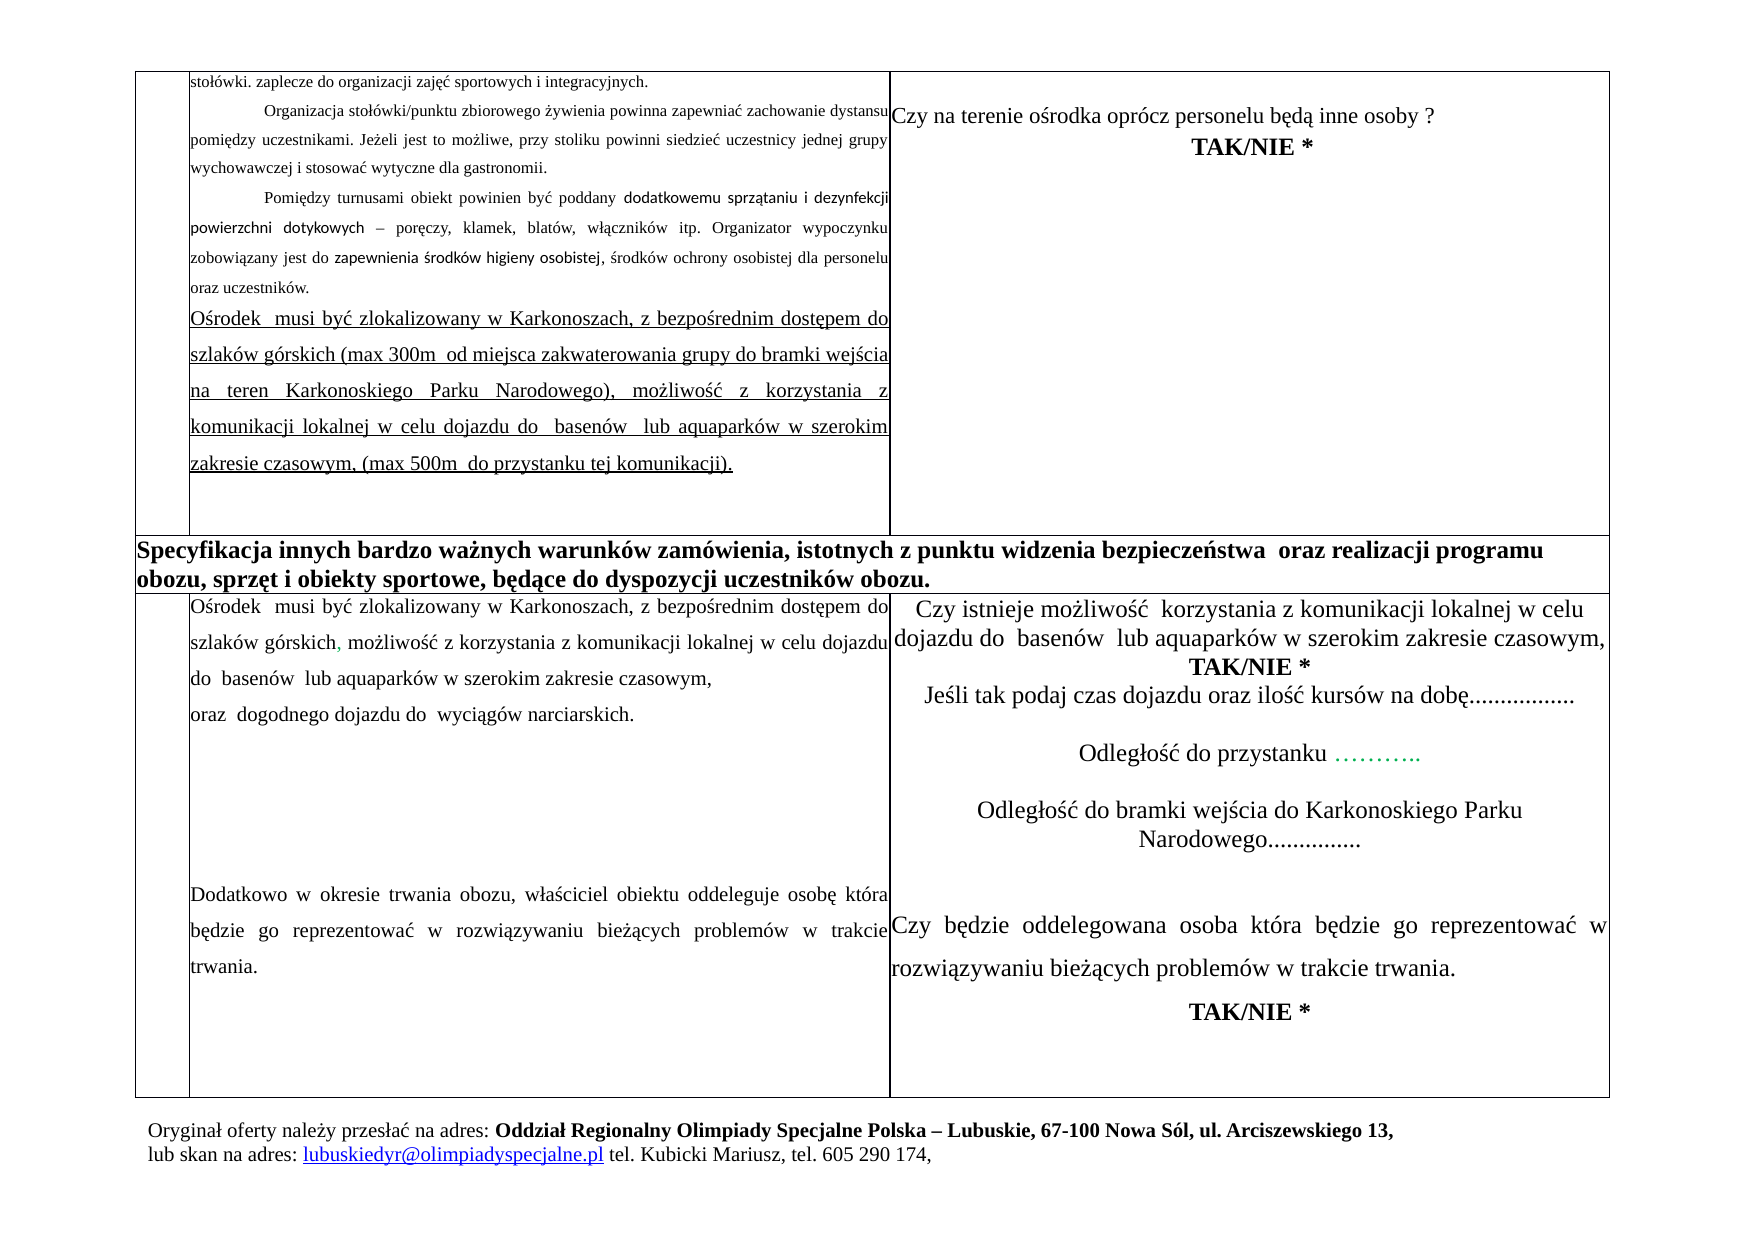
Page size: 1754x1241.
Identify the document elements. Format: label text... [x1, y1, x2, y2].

table_cell [136, 72, 189, 534]
table_cell stołówki. zaplecze do organizacji zajęć sportowych i integracyjnych. Organizacja stołówki/punktu zbiorowego żywienia powinna zapewniać zachowanie dystansu pomiędzy uczestnikami. Jeżeli jest to możliwe, przy stoliku powinni siedzieć uczestnicy jednej grupy wychowawczej i stosować wytyczne dla gastronomii. Pomiędzy turnusami obiekt powinien być poddany dodatkowemu sprzątaniu i dezynfekcji powierzchni dotykowych – poręczy, klamek, blatów, włączników itp. Organizator wypoczynku zobowiązany jest do zapewnienia środków higieny osobistej, środków ochrony osobistej dla personelu oraz uczestników. Ośrodek musi być zlokalizowany w Karkonoszach, z bezpośrednim dostępem do [190, 72, 889, 327]
table_cell Ośrodek musi być zlokalizowany w Karkonoszach, z bezpośrednim dostępem do szlaków górskich, możliwość z korzystania z komunikacji lokalnej w celu dojazdu do basenów lub aquaparków w szerokim zakresie czasowym, oraz dogodnego dojazdu do wyciągów narciarskich. Dodatkowo w okresie trwania obozu, właściciel obiektu oddeleguje osobę która będzie go reprezentować w rozwiązywaniu bieżących problemów w trakcie trwania. [190, 594, 889, 1097]
table_cell Czy istnieje możliwość korzystania z komunikacji lokalnej w celu dojazdu do basenów lub aquaparków w szerokim zakresie czasowym, TAK/NIE * Jeśli tak podaj czas dojazdu oraz ilość kursów na dobę................. Odległość do przystanku ……….. Odległość do bramki wejścia do Karkonoskiego Parku Narodowego............... Czy będzie oddelegowana osoba która będzie go reprezentować w rozwiązywaniu bieżących problemów w trakcie trwania. TAK/NIE * [891, 594, 1609, 1097]
table_cell szlaków górskich (max 300m od miejsca zakwaterowania grupy do bramki wejścia [190, 328, 889, 363]
table_cell Czy na terenie ośrodka oprócz personelu będą inne osoby ? TAK/NIE * [891, 72, 1609, 534]
table_cell na teren Karkonoskiego Parku Narodowego), możliwość z korzystania z [190, 364, 889, 399]
table_cell Specyfikacja innych bardzo ważnych warunków zamówienia, istotnych z punktu widzenia bezpieczeństwa oraz realizacji programu obozu, sprzęt i obiekty sportowe, będące do dyspozycji uczestników obozu. [136, 536, 1609, 593]
table_cell zakresie czasowym, (max 500m do przystanku tej komunikacji). [190, 436, 889, 534]
table_cell komunikacji lokalnej w celu dojazdu do basenów lub aquaparków w szerokim [190, 400, 889, 435]
table_cell [136, 594, 189, 1097]
